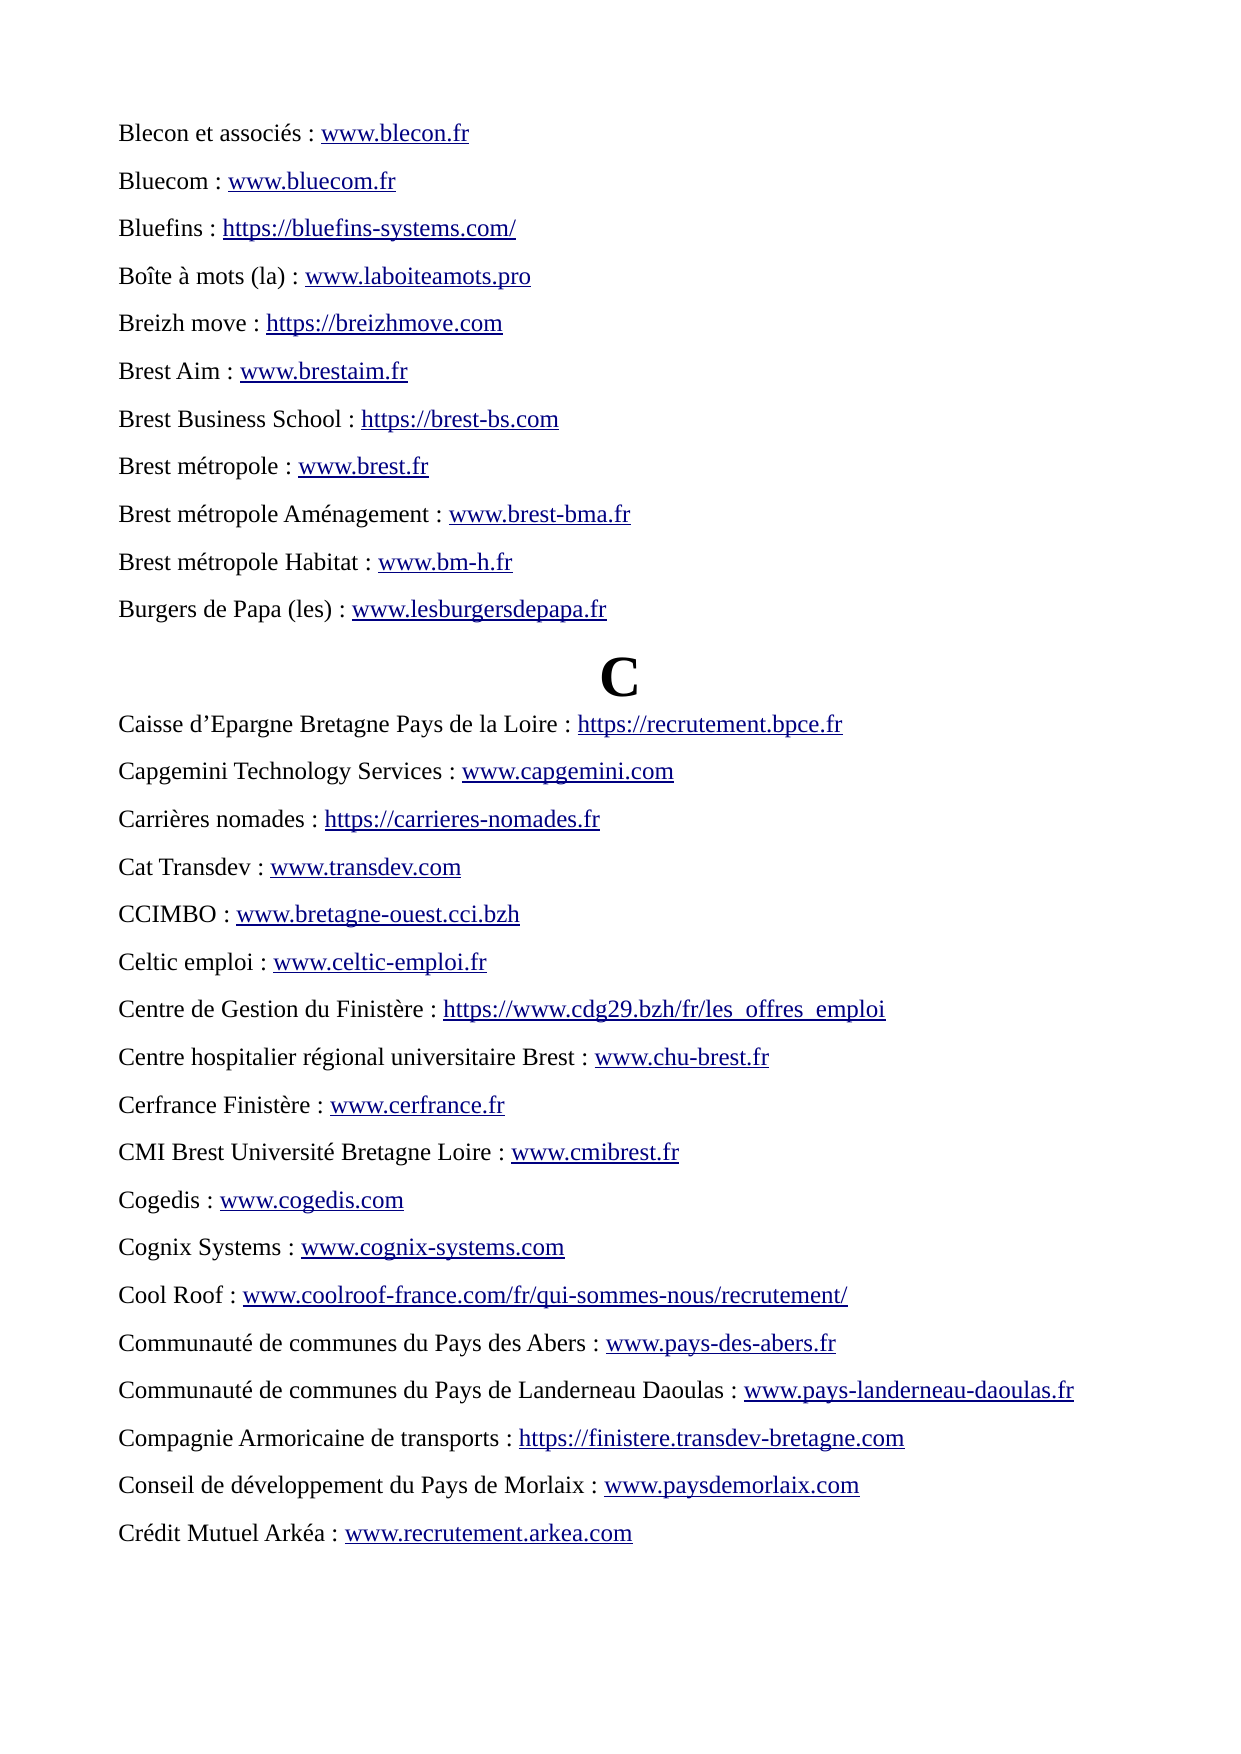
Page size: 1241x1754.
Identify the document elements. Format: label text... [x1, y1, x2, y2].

text Caisse d’Epargne Bretagne Pays de la Loire : https://recrutement.bpce.fr [118, 709, 1122, 738]
text Brest métropole Habitat : www.bm-h.fr [118, 547, 1122, 575]
text Brest métropole Aménagement : www.brest-bma.fr [118, 499, 1122, 528]
text Cool Roof : www.coolroof-france.com/fr/qui-sommes-nous/recrutement/ [118, 1280, 1122, 1309]
text Bluecom : www.bluecom.fr [118, 166, 1122, 194]
text Crédit Mutuel Arkéa : www.recrutement.arkea.com [118, 1518, 1122, 1547]
text Centre hospitalier régional universitaire Brest : www.chu-brest.fr [118, 1042, 1122, 1071]
text Brest Aim : www.brestaim.fr [118, 356, 1122, 385]
text CMI Brest Université Bretagne Loire : www.cmibrest.fr [118, 1137, 1122, 1166]
text Communauté de communes du Pays de Landerneau Daoulas : www.pays-landerneau-daoulas.fr [118, 1375, 1122, 1404]
text Celtic emploi : www.celtic-emploi.fr [118, 947, 1122, 976]
text Centre de Gestion du Finistère : https://www.cdg29.bzh/fr/les_offres_emploi [118, 994, 1122, 1023]
subtitle C [118, 642, 1122, 709]
text Cerfrance Finistère : www.cerfrance.fr [118, 1090, 1122, 1118]
text Brest métropole : www.brest.fr [118, 451, 1122, 480]
text Cognix Systems : www.cognix-systems.com [118, 1232, 1122, 1261]
text Bluefins : https://bluefins-systems.com/ [118, 213, 1122, 242]
text Cat Transdev : www.transdev.com [118, 852, 1122, 880]
text Carrières nomades : https://carrieres-nomades.fr [118, 804, 1122, 833]
text Blecon et associés : www.blecon.fr [118, 118, 1122, 147]
text Conseil de développement du Pays de Morlaix : www.paysdemorlaix.com [118, 1471, 1122, 1499]
text CCIMBO : www.bretagne-ouest.cci.bzh [118, 899, 1122, 928]
text Compagnie Armoricaine de transports : https://finistere.transdev-bretagne.com [118, 1423, 1122, 1452]
text Breizh move : https://breizhmove.com [118, 308, 1122, 337]
text Boîte à mots (la) : www.laboiteamots.pro [118, 261, 1122, 290]
text Communauté de communes du Pays des Abers : www.pays-des-abers.fr [118, 1328, 1122, 1356]
text Capgemini Technology Services : www.capgemini.com [118, 756, 1122, 785]
text Cogedis : www.cogedis.com [118, 1185, 1122, 1214]
text Brest Business School : https://brest-bs.com [118, 404, 1122, 432]
text Burgers de Papa (les) : www.lesburgersdepapa.fr [118, 594, 1122, 623]
